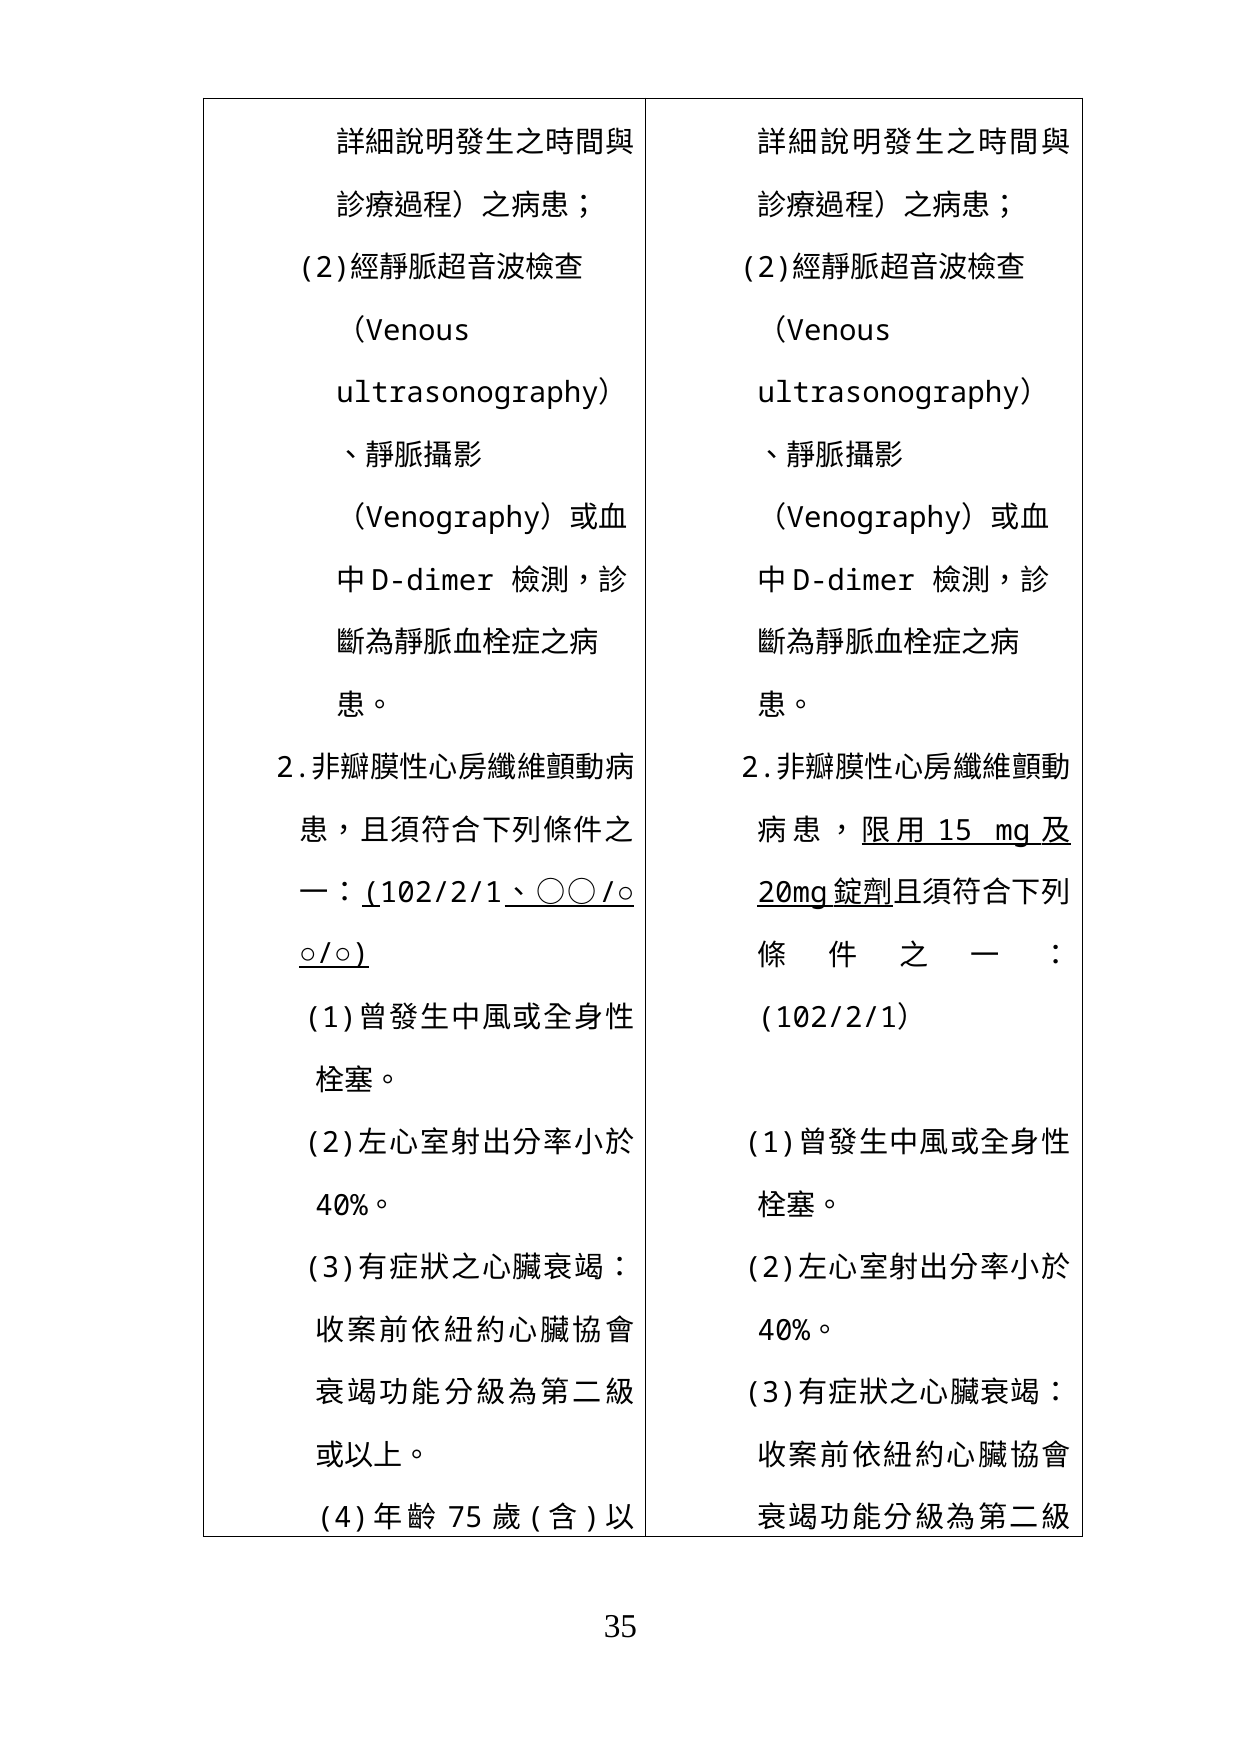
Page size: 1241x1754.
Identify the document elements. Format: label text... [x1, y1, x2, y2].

table_cell 詳細說明發生之時間與診療過程）之病患； (2)經靜脈超音波檢查（Venous ultrasonography）、靜脈攝影（Venography）或血中D-dimer 檢測，診斷為靜脈血栓症之病患。 2.非瓣膜性心房纖維顫動病患，且須符合下列條件之一：(102/2/1、○○/○○/○) (1)曾發生中風或全身性栓塞。 (2)左心室射出分率小於 40%。 (3)有症狀之心臟衰竭：收案前依紐約心臟協會衰竭功能分級為第二級或以上。 (4)年齡75歲(含)以 [204, 99, 645, 1536]
table_cell 詳細說明發生之時間與診療過程）之病患； (2)經靜脈超音波檢查（Venous ultrasonography）、靜脈攝影（Venography）或血中D-dimer 檢測，診斷為靜脈血栓症之病患。 2.非瓣膜性心房纖維顫動病患，限用15 mg及20mg錠劑且須符合下列條件之一：(102/2/1） (1)曾發生中風或全身性栓塞。 (2)左心室射出分率小於40%。 (3)有症狀之心臟衰竭：收案前依紐約心臟協會衰竭功能分級為第二級 [646, 99, 1082, 1536]
